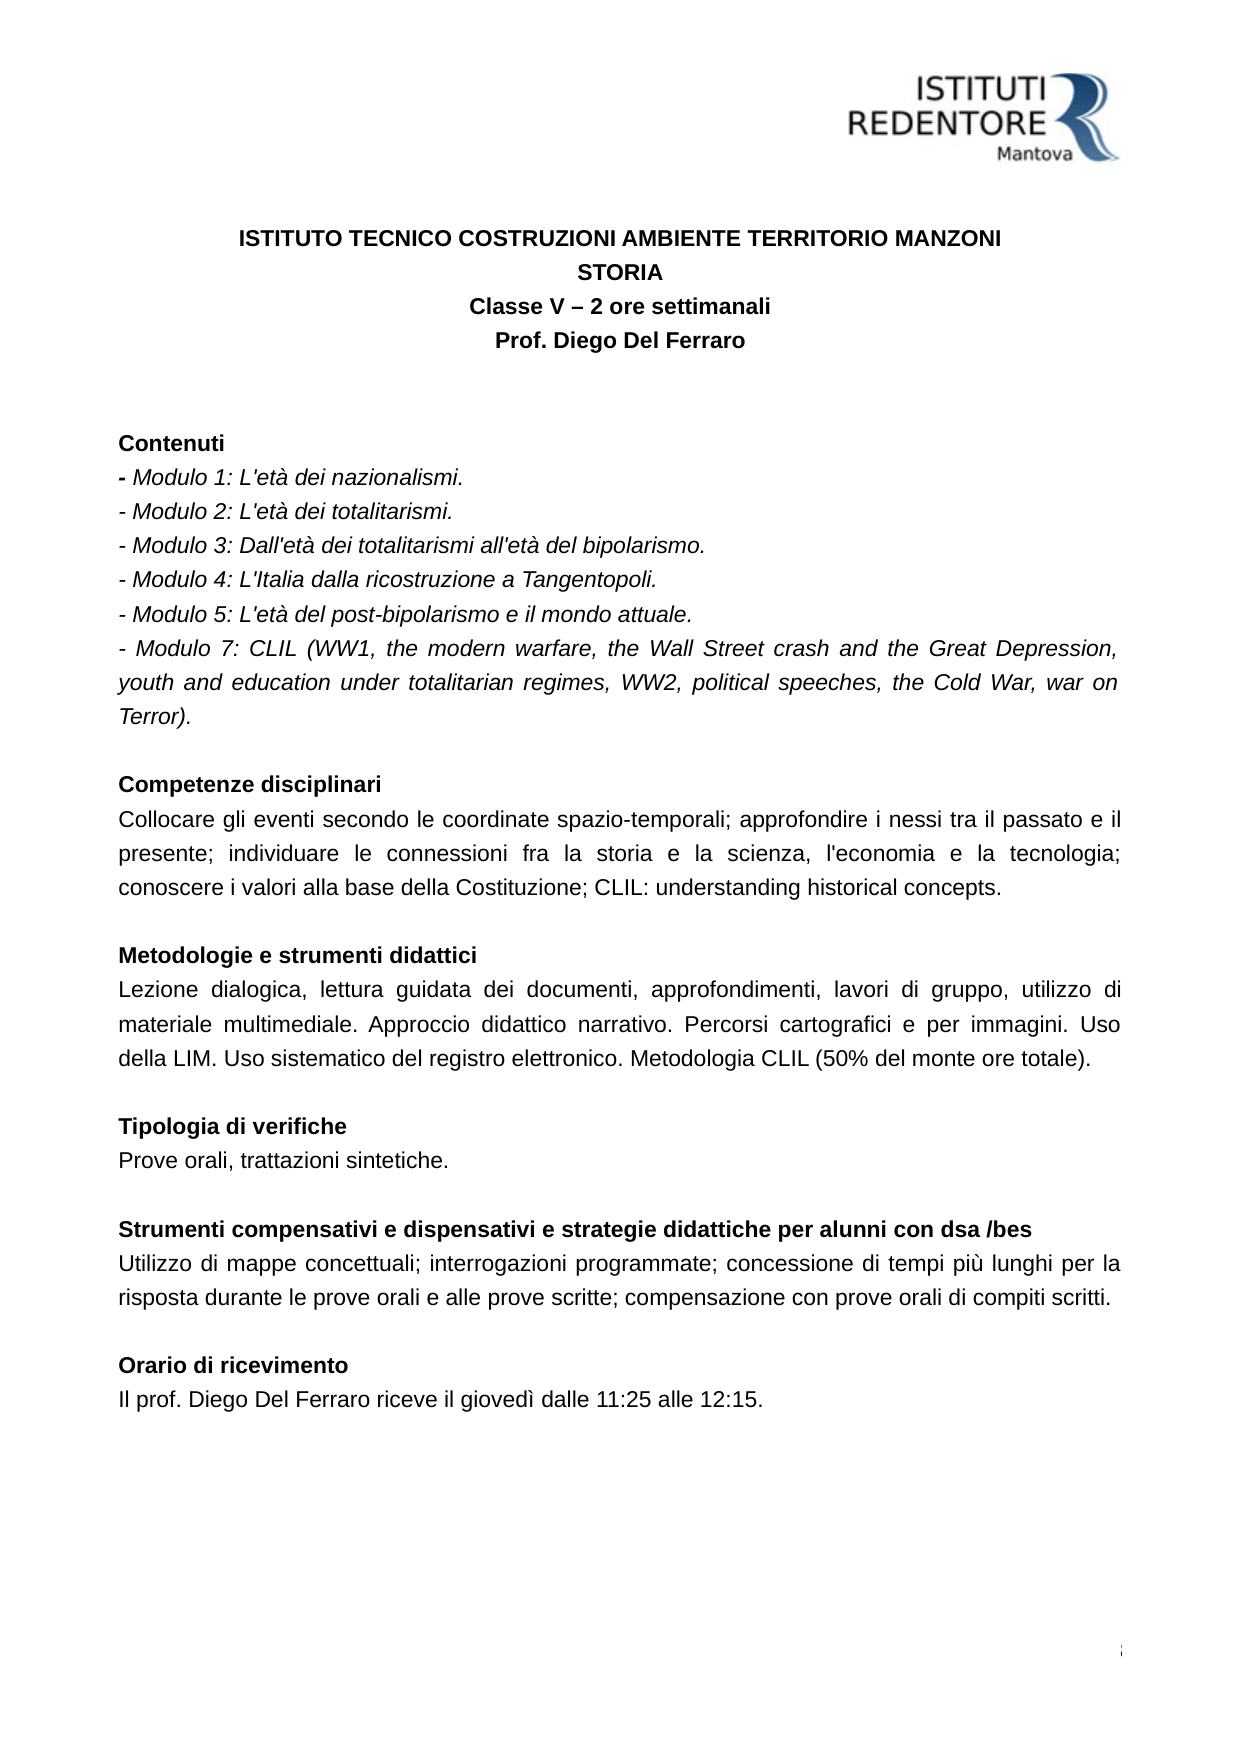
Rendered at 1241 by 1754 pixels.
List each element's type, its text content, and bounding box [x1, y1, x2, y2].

text Metodologie e strumenti didattici [118, 942, 1122, 968]
text Prof. Diego Del Ferraro [118, 327, 1122, 353]
text - Modulo 7: CLIL (WW1, the modern warfare, the Wall Street crash and the Great Depression, youth and education under totalitarian regimes, WW2, political speeches, the Cold War, war on Terror). [118, 635, 1122, 729]
text ISTITUTO TECNICO COSTRUZIONI AMBIENTE TERRITORIO MANZONI [118, 225, 1122, 251]
text Prove orali, trattazioni sintetiche. [118, 1147, 1122, 1173]
text Orario di ricevimento [118, 1352, 1122, 1378]
text Classe V – 2 ore settimanali [118, 293, 1122, 319]
text - Modulo 5: L'età del post-bipolarismo e il mondo attuale. [118, 601, 1122, 627]
text STORIA [118, 259, 1122, 285]
text Strumenti compensativi e dispensativi e strategie didattiche per alunni con dsa /bes [118, 1216, 1122, 1242]
text Lezione dialogica, lettura guidata dei documenti, approfondimenti, lavori di gruppo, utilizzo di materiale multimediale. Approccio didattico narrativo. Percorsi cartografici e per immagini. Uso della LIM. Uso sistematico del registro elettronico. Metodologia CLIL (50% del monte ore totale). [118, 976, 1122, 1071]
text Collocare gli eventi secondo le coordinate spazio-temporali; approfondire i nessi tra il passato e il presente; individuare le connessioni fra la storia e la scienza, l'economia e la tecnologia; conoscere i valori alla base della Costituzione; CLIL: understanding historical concepts. [118, 806, 1122, 900]
text - Modulo 2: L'età dei totalitarismi. [118, 498, 1122, 524]
text Competenze disciplinari [118, 771, 1122, 798]
text - Modulo 4: L'Italia dalla ricostruzione a Tangentopoli. [118, 566, 1122, 593]
text - Modulo 3: Dall'età dei totalitarismi all'età del bipolarismo. [118, 532, 1122, 558]
text Il prof. Diego Del Ferraro riceve il giovedì dalle 11:25 alle 12:15. [118, 1386, 1122, 1413]
text Contenuti [118, 430, 1122, 456]
text Tipologia di verifiche [118, 1113, 1122, 1139]
text Utilizzo di mappe concettuali; interrogazioni programmate; concessione di tempi più lunghi per la risposta durante le prove orali e alle prove scritte; compensazione con prove orali di compiti scritti. [118, 1250, 1122, 1310]
picture [847, 73, 1123, 166]
text - Modulo 1: L'età dei nazionalismi. [118, 464, 1122, 490]
